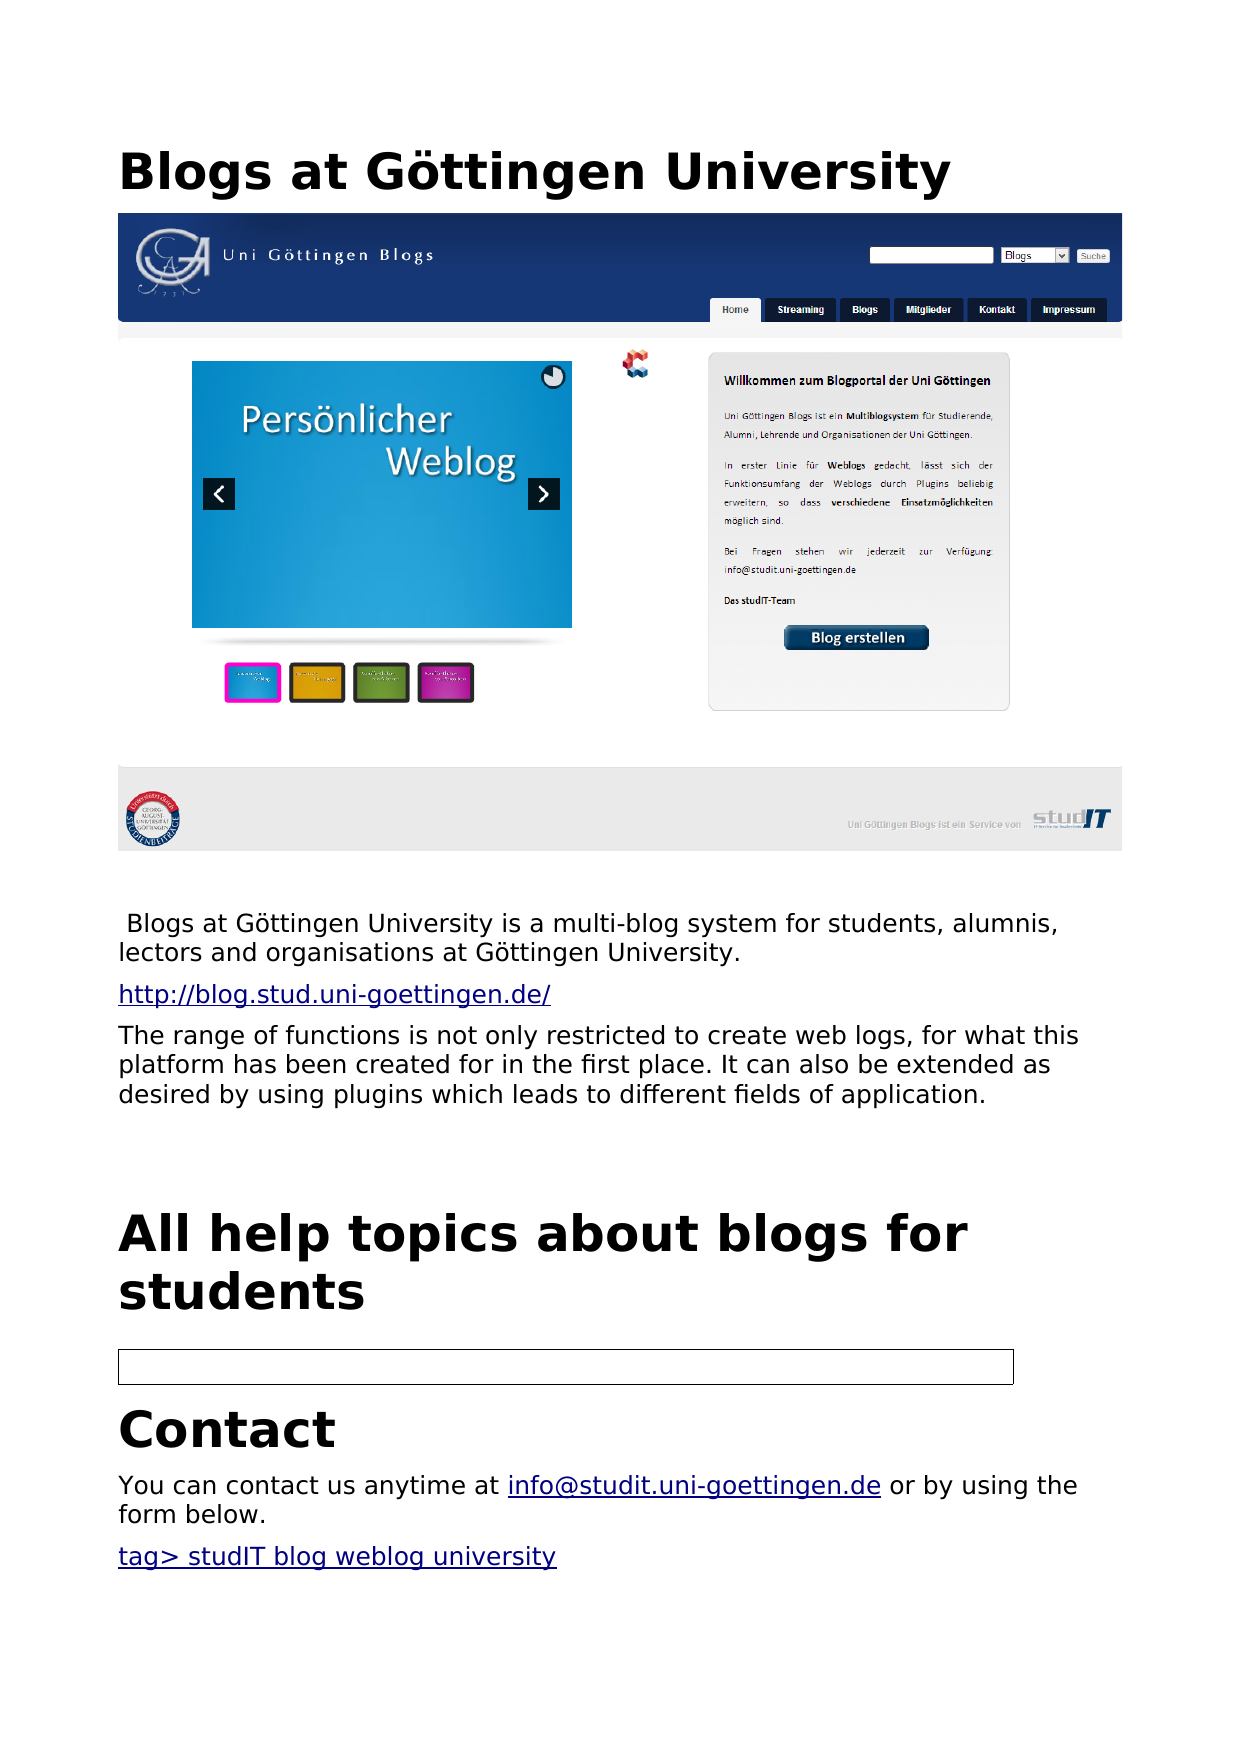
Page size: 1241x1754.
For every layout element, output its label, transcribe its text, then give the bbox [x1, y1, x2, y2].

picture [118, 213, 1123, 851]
text http://blog.stud.uni-goettingen.de/ [118, 980, 1122, 1009]
text You can contact us anytime at info@studit.uni-goettingen.de or by using the form below. [118, 1471, 1122, 1529]
subtitle Blogs at Göttingen University [118, 143, 1122, 201]
subtitle Contact [118, 1401, 1122, 1459]
text The range of functions is not only restricted to create web logs, for what this platform has been created for in the first place. It can also be extended as desired by using plugins which leads to different fields of application. [118, 1022, 1122, 1167]
subtitle All help topics about blogs for students [118, 1205, 1122, 1321]
text tag> studIT blog weblog university [118, 1542, 1122, 1571]
text Blogs at Göttingen University is a multi-blog system for students, alumnis, lectors and organisations at Göttingen University. [118, 851, 1122, 967]
table_header [119, 1350, 1013, 1384]
